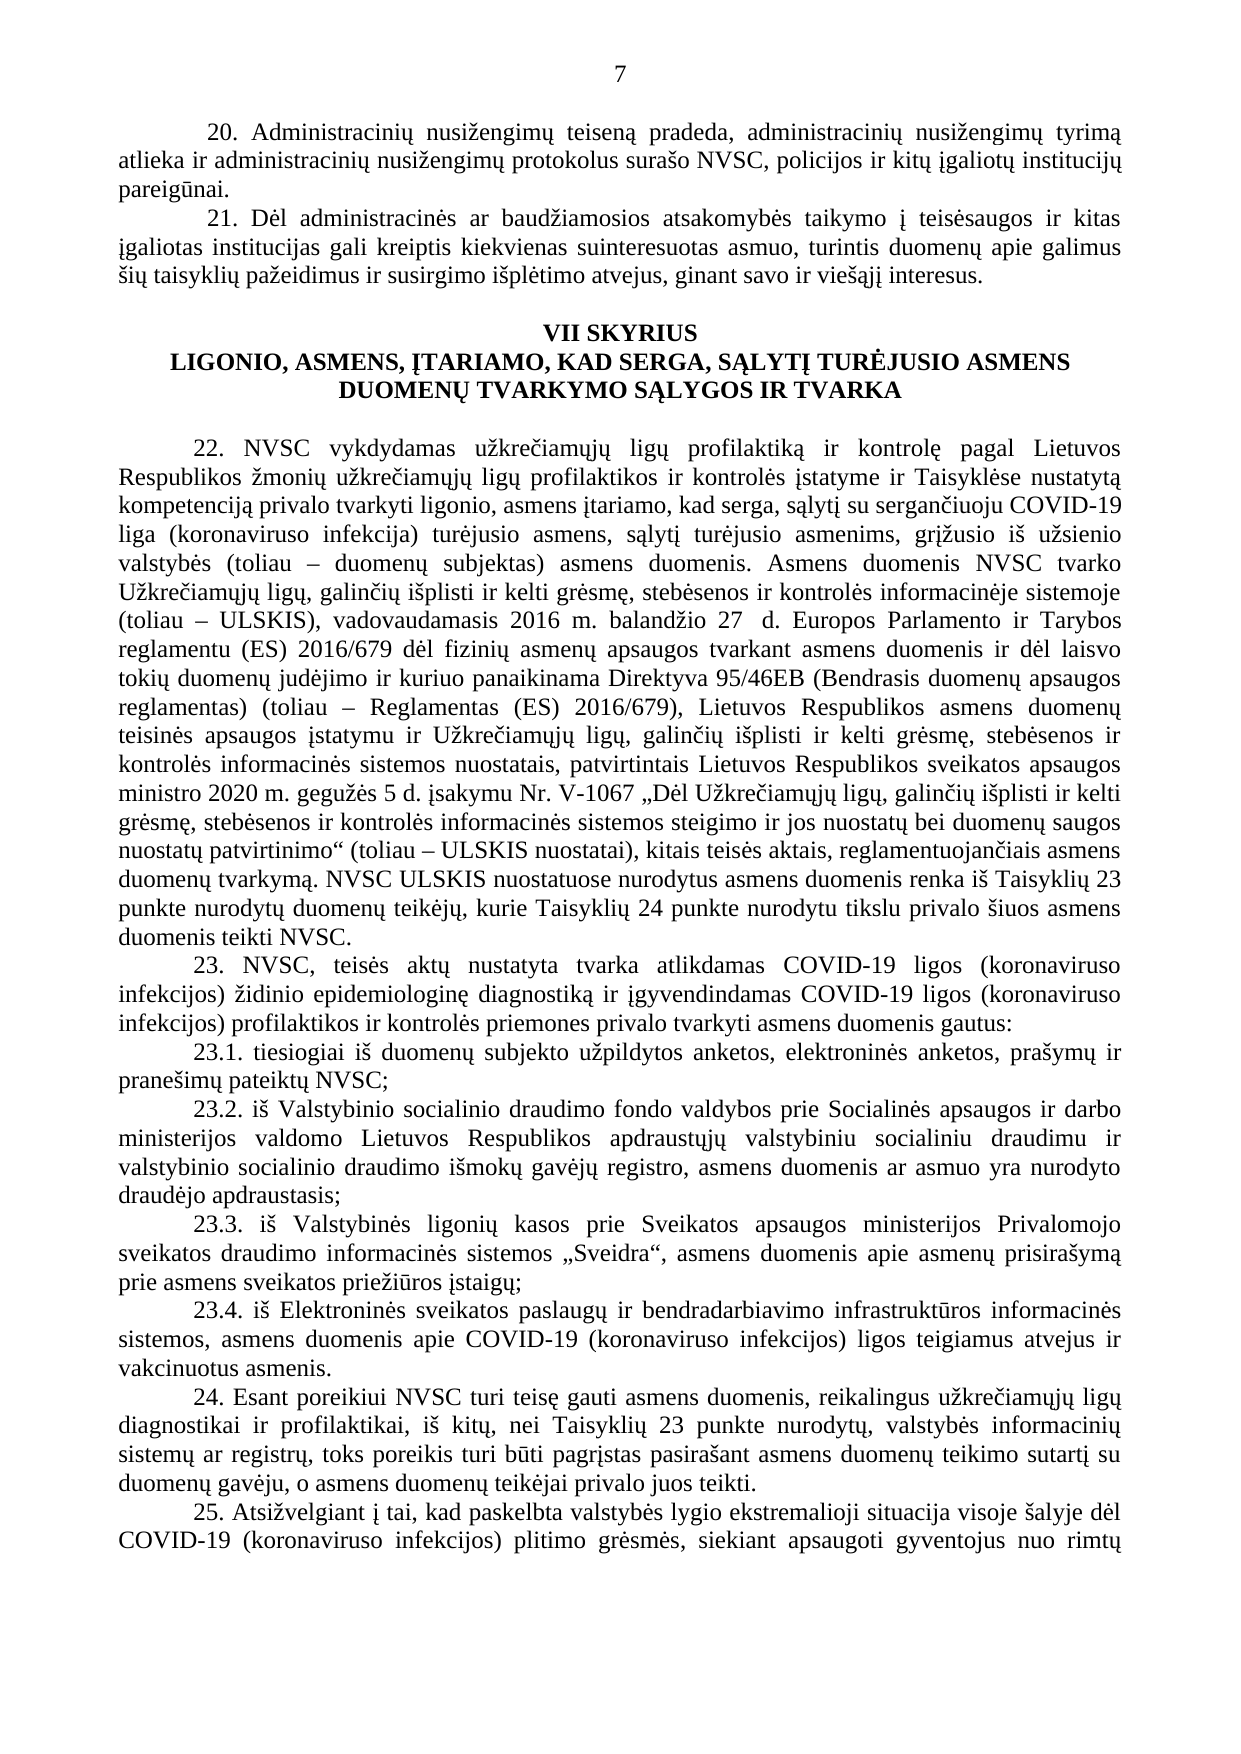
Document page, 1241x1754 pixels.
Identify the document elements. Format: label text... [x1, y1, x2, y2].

text 22. NVSC vykdydamas užkrečiamųjų ligų profilaktiką ir kontrolę pagal Lietuvos Respublikos žmonių užkrečiamųjų ligų profilaktikos ir kontrolės įstatyme ir Taisyklėse nustatytą kompetenciją privalo tvarkyti ligonio, asmens įtariamo, kad serga, sąlytį su sergančiuoju COVID-19 liga (koronaviruso infekcija) turėjusio asmens, sąlytį turėjusio asmenims, grįžusio iš užsienio valstybės (toliau – duomenų subjektas) asmens duomenis. Asmens duomenis NVSC tvarko Užkrečiamųjų ligų, galinčių išplisti ir kelti grėsmę, stebėsenos ir kontrolės informacinėje sistemoje (toliau – ULSKIS), vadovaudamasis 2016 m. balandžio 27 d. Europos Parlamento ir Tarybos reglamentu (ES) 2016/679 dėl fizinių asmenų apsaugos tvarkant asmens duomenis ir dėl laisvo tokių duomenų judėjimo ir kuriuo panaikinama Direktyva 95/46EB (Bendrasis duomenų apsaugos reglamentas) (toliau – Reglamentas (ES) 2016/679), Lietuvos Respublikos asmens duomenų teisinės apsaugos įstatymu ir Užkrečiamųjų ligų, galinčių išplisti ir kelti grėsmę, stebėsenos ir kontrolės informacinės sistemos nuostatais, patvirtintais Lietuvos Respublikos sveikatos apsaugos ministro 2020 m. gegužės 5 d. įsakymu Nr. V-1067 „Dėl Užkrečiamųjų ligų, galinčių išplisti ir kelti grėsmę, stebėsenos ir kontrolės informacinės sistemos steigimo ir jos nuostatų bei duomenų saugos nuostatų patvirtinimo“ (toliau – ULSKIS nuostatai), kitais teisės aktais, reglamentuojančiais asmens duomenų tvarkymą. NVSC ULSKIS nuostatuose nurodytus asmens duomenis renka iš Taisyklių 23 punkte nurodytų duomenų teikėjų, kurie Taisyklių 24 punkte nurodytu tikslu privalo šiuos asmens duomenis teikti NVSC. [118, 433, 1122, 950]
text 20. Administracinių nusižengimų teiseną pradeda, administracinių nusižengimų tyrimą atlieka ir administracinių nusižengimų protokolus surašo NVSC, policijos ir kitų įgaliotų institucijų pareigūnai. [118, 117, 1122, 203]
text 23.2. iš Valstybinio socialinio draudimo fondo valdybos prie Socialinės apsaugos ir darbo ministerijos valdomo Lietuvos Respublikos apdraustųjų valstybiniu socialiniu draudimu ir valstybinio socialinio draudimo išmokų gavėjų registro, asmens duomenis ar asmuo yra nurodyto draudėjo apdraustasis; [118, 1094, 1122, 1209]
text 23.4. iš Elektroninės sveikatos paslaugų ir bendradarbiavimo infrastruktūros informacinės sistemos, asmens duomenis apie COVID-19 (koronaviruso infekcijos) ligos teigiamus atvejus ir vakcinuotus asmenis. [118, 1295, 1122, 1382]
text 24. Esant poreikiui NVSC turi teisę gauti asmens duomenis, reikalingus užkrečiamųjų ligų diagnostikai ir profilaktikai, iš kitų, nei Taisyklių 23 punkte nurodytų, valstybės informacinių sistemų ar registrų, toks poreikis turi būti pagrįstas pasirašant asmens duomenų teikimo sutartį su duomenų gavėju, o asmens duomenų teikėjai privalo juos teikti. [118, 1382, 1122, 1497]
text 21. Dėl administracinės ar baudžiamosios atsakomybės taikymo į teisėsaugos ir kitas įgaliotas institucijas gali kreiptis kiekvienas suinteresuotas asmuo, turintis duomenų apie galimus šių taisyklių pažeidimus ir susirgimo išplėtimo atvejus, ginant savo ir viešąjį interesus. [118, 203, 1122, 289]
text 23.3. iš Valstybinės ligonių kasos prie Sveikatos apsaugos ministerijos Privalomojo sveikatos draudimo informacinės sistemos „Sveidra“, asmens duomenis apie asmenų prisirašymą prie asmens sveikatos priežiūros įstaigų; [118, 1209, 1122, 1295]
text VII SKYRIUS [118, 318, 1122, 347]
text 25. Atsižvelgiant į tai, kad paskelbta valstybės lygio ekstremalioji situacija visoje šalyje dėl COVID-19 (koronaviruso infekcijos) plitimo grėsmės, siekiant apsaugoti gyventojus nuo rimtų [118, 1497, 1122, 1554]
text 23. NVSC, teisės aktų nustatyta tvarka atlikdamas COVID-19 ligos (koronaviruso infekcijos) židinio epidemiologinę diagnostiką ir įgyvendindamas COVID-19 ligos (koronaviruso infekcijos) profilaktikos ir kontrolės priemones privalo tvarkyti asmens duomenis gautus: [118, 950, 1122, 1037]
text DUOMENŲ TVARKYMO SĄLYGOS IR TVARKA [118, 375, 1122, 404]
text LIGONIO, ASMENS, ĮTARIAMO, KAD SERGA, SĄLYTĮ TURĖJUSIO ASMENS [118, 347, 1122, 375]
text 23.1. tiesiogiai iš duomenų subjekto užpildytos anketos, elektroninės anketos, prašymų ir pranešimų pateiktų NVSC; [118, 1037, 1122, 1094]
